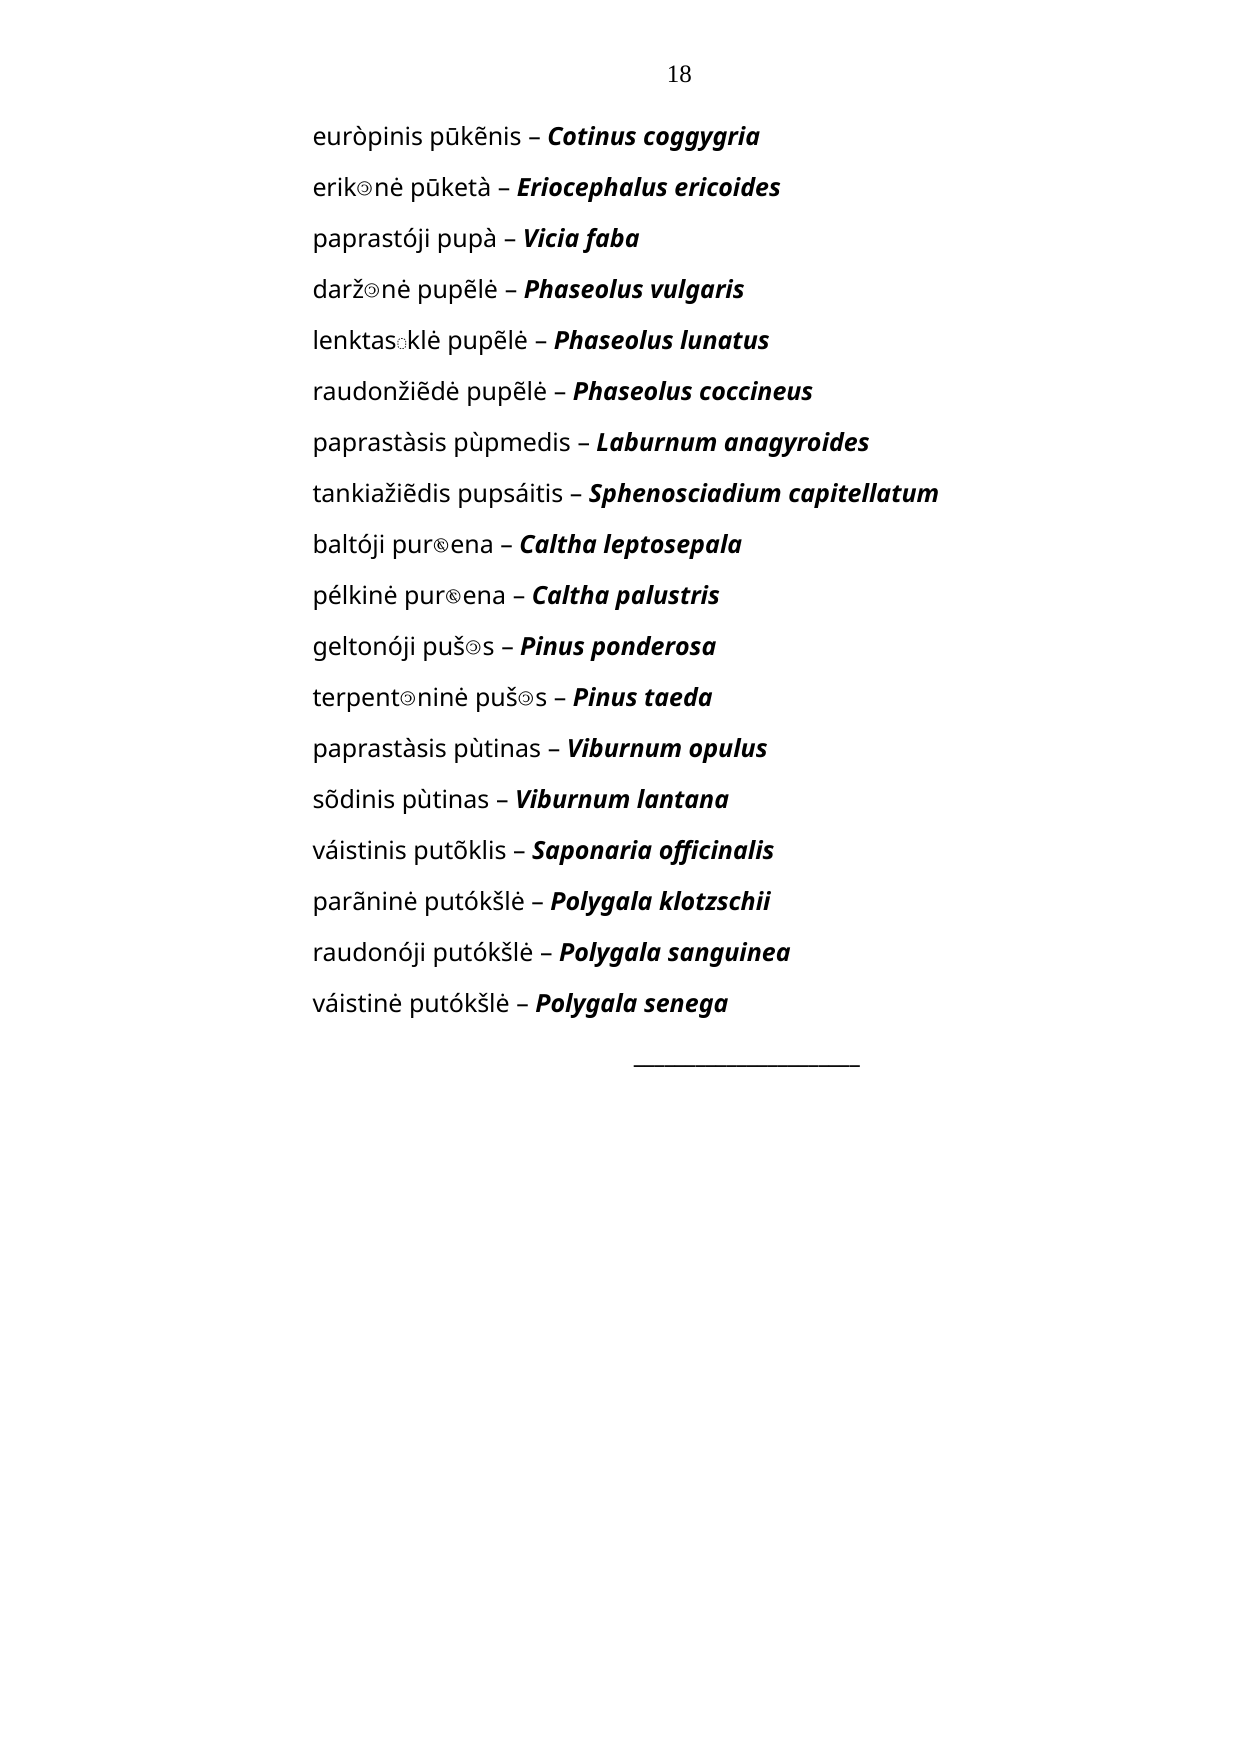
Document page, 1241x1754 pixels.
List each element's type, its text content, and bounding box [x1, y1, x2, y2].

text lenktasklė pupẽlė – Phaseolus lunatus [312, 322, 1181, 356]
text váistinė putókšlė – Polygala senega [312, 986, 1181, 1020]
text parãninė putókšlė – Polygala klotzschii [312, 884, 1181, 918]
text váistinis putõklis – Saponaria officinalis [312, 833, 1181, 867]
text raudonóji putókšlė – Polygala sanguinea [312, 935, 1181, 969]
text terpentninė pušs – Pinus taeda [312, 679, 1181, 714]
text baltóji purena – Caltha leptosepala [312, 526, 1181, 561]
text eriknė pūketà – Eriocephalus ericoides [312, 169, 1181, 203]
text ______________________ [312, 1037, 1181, 1071]
text paprastàsis pùpmedis – Laburnum anagyroides [312, 424, 1181, 458]
text geltonóji pušs – Pinus ponderosa [312, 628, 1181, 663]
text euròpinis pūkẽnis – Cotinus coggygria [312, 118, 1181, 152]
text paprastàsis pùtinas – Viburnum opulus [312, 731, 1181, 765]
text tankiažiẽdis pupsáitis – Sphenosciadium capitellatum [312, 475, 1181, 509]
text sõdinis pùtinas – Viburnum lantana [312, 782, 1181, 816]
text paprastóji pupà – Vicia faba [312, 220, 1181, 254]
text daržnė pupẽlė – Phaseolus vulgaris [312, 271, 1181, 305]
text pélkinė purena – Caltha palustris [312, 577, 1181, 612]
text raudonžiẽdė pupẽlė – Phaseolus coccineus [312, 373, 1181, 407]
